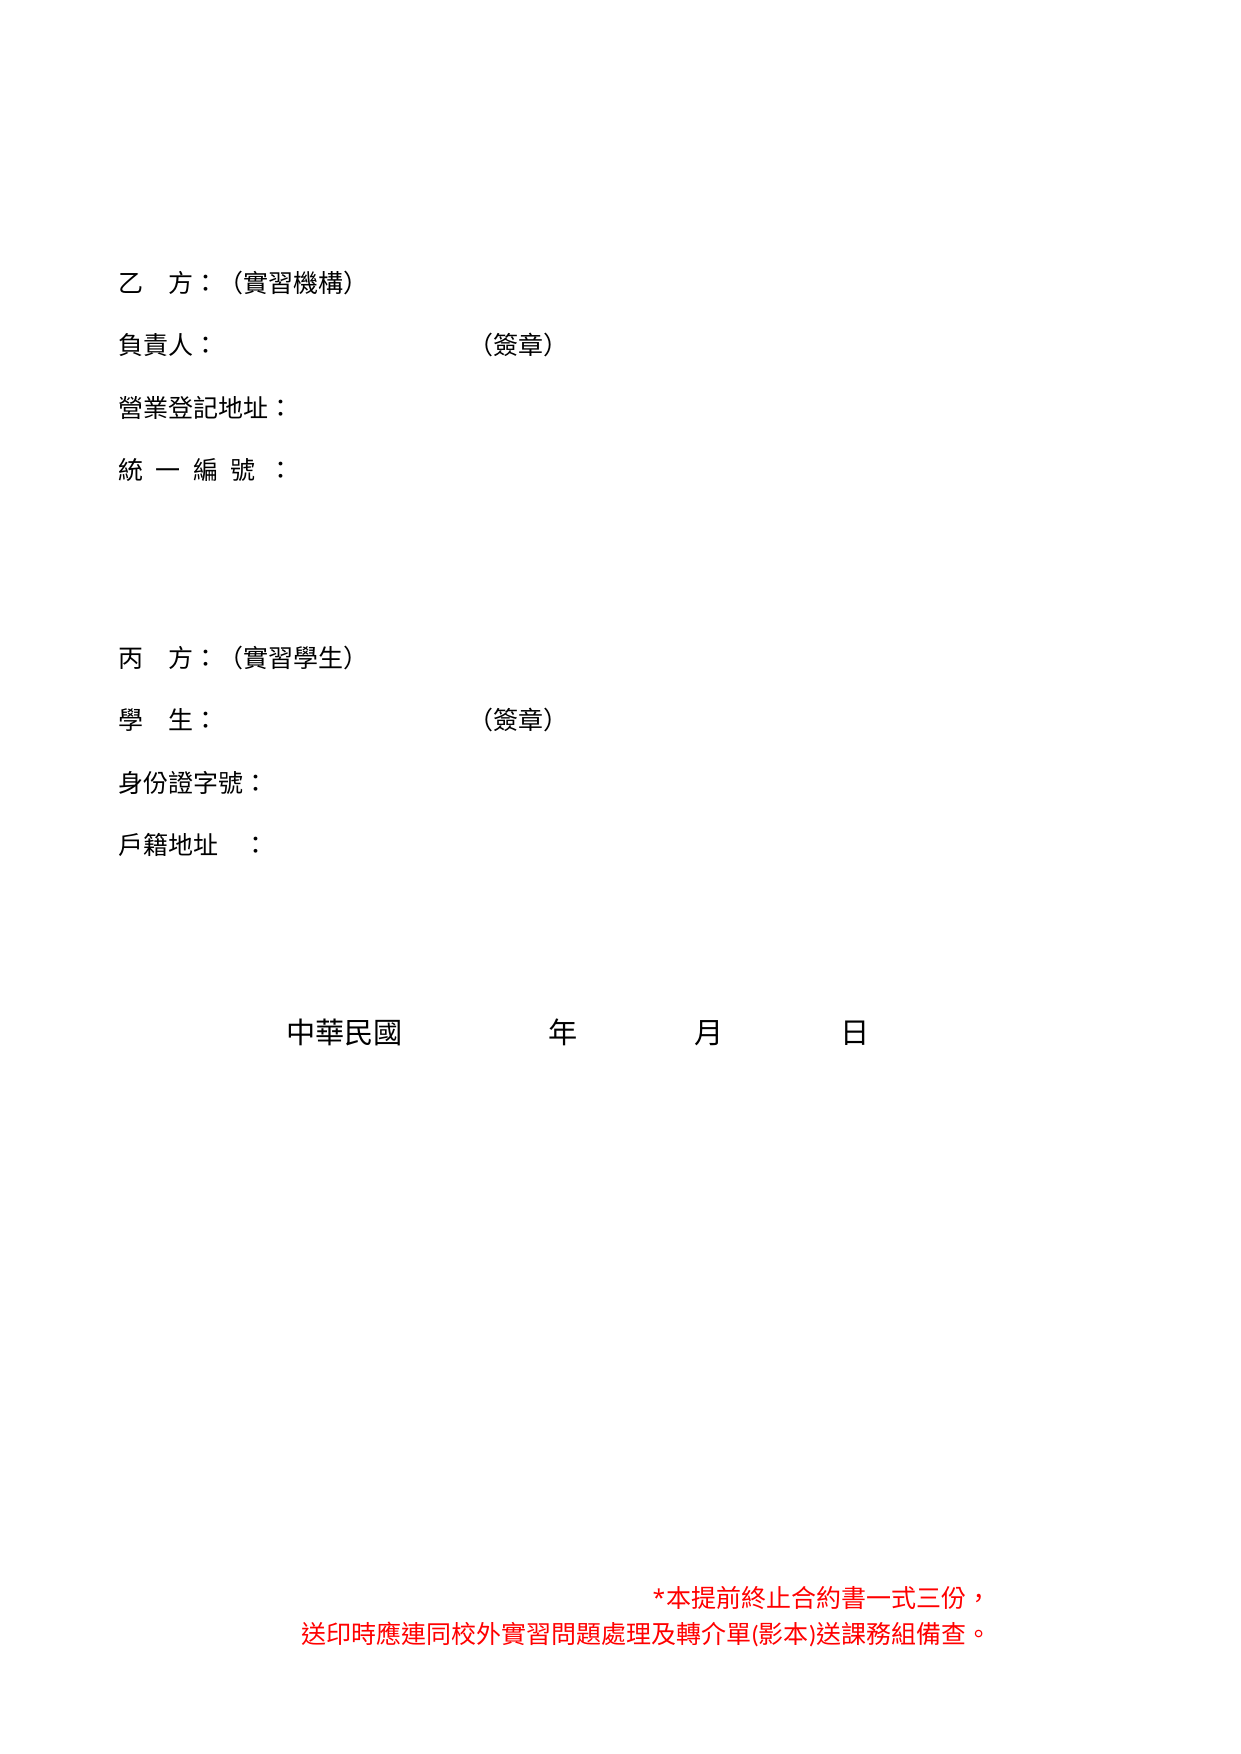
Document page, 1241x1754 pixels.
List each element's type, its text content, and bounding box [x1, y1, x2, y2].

text 丙 方：（實習學生） [118, 614, 1037, 677]
text 戶籍地址 ： [118, 802, 1037, 864]
text 中華民國 年 月 日 [118, 989, 1037, 1052]
text 負責人： （簽章） [118, 302, 1037, 364]
text 乙 方：（實習機構） [118, 239, 1037, 302]
text 身份證字號： [118, 739, 1037, 802]
text 學 生： （簽章） [118, 677, 1037, 739]
text 統 一 編 號 ： [118, 427, 1037, 489]
text 營業登記地址： [118, 364, 1037, 427]
